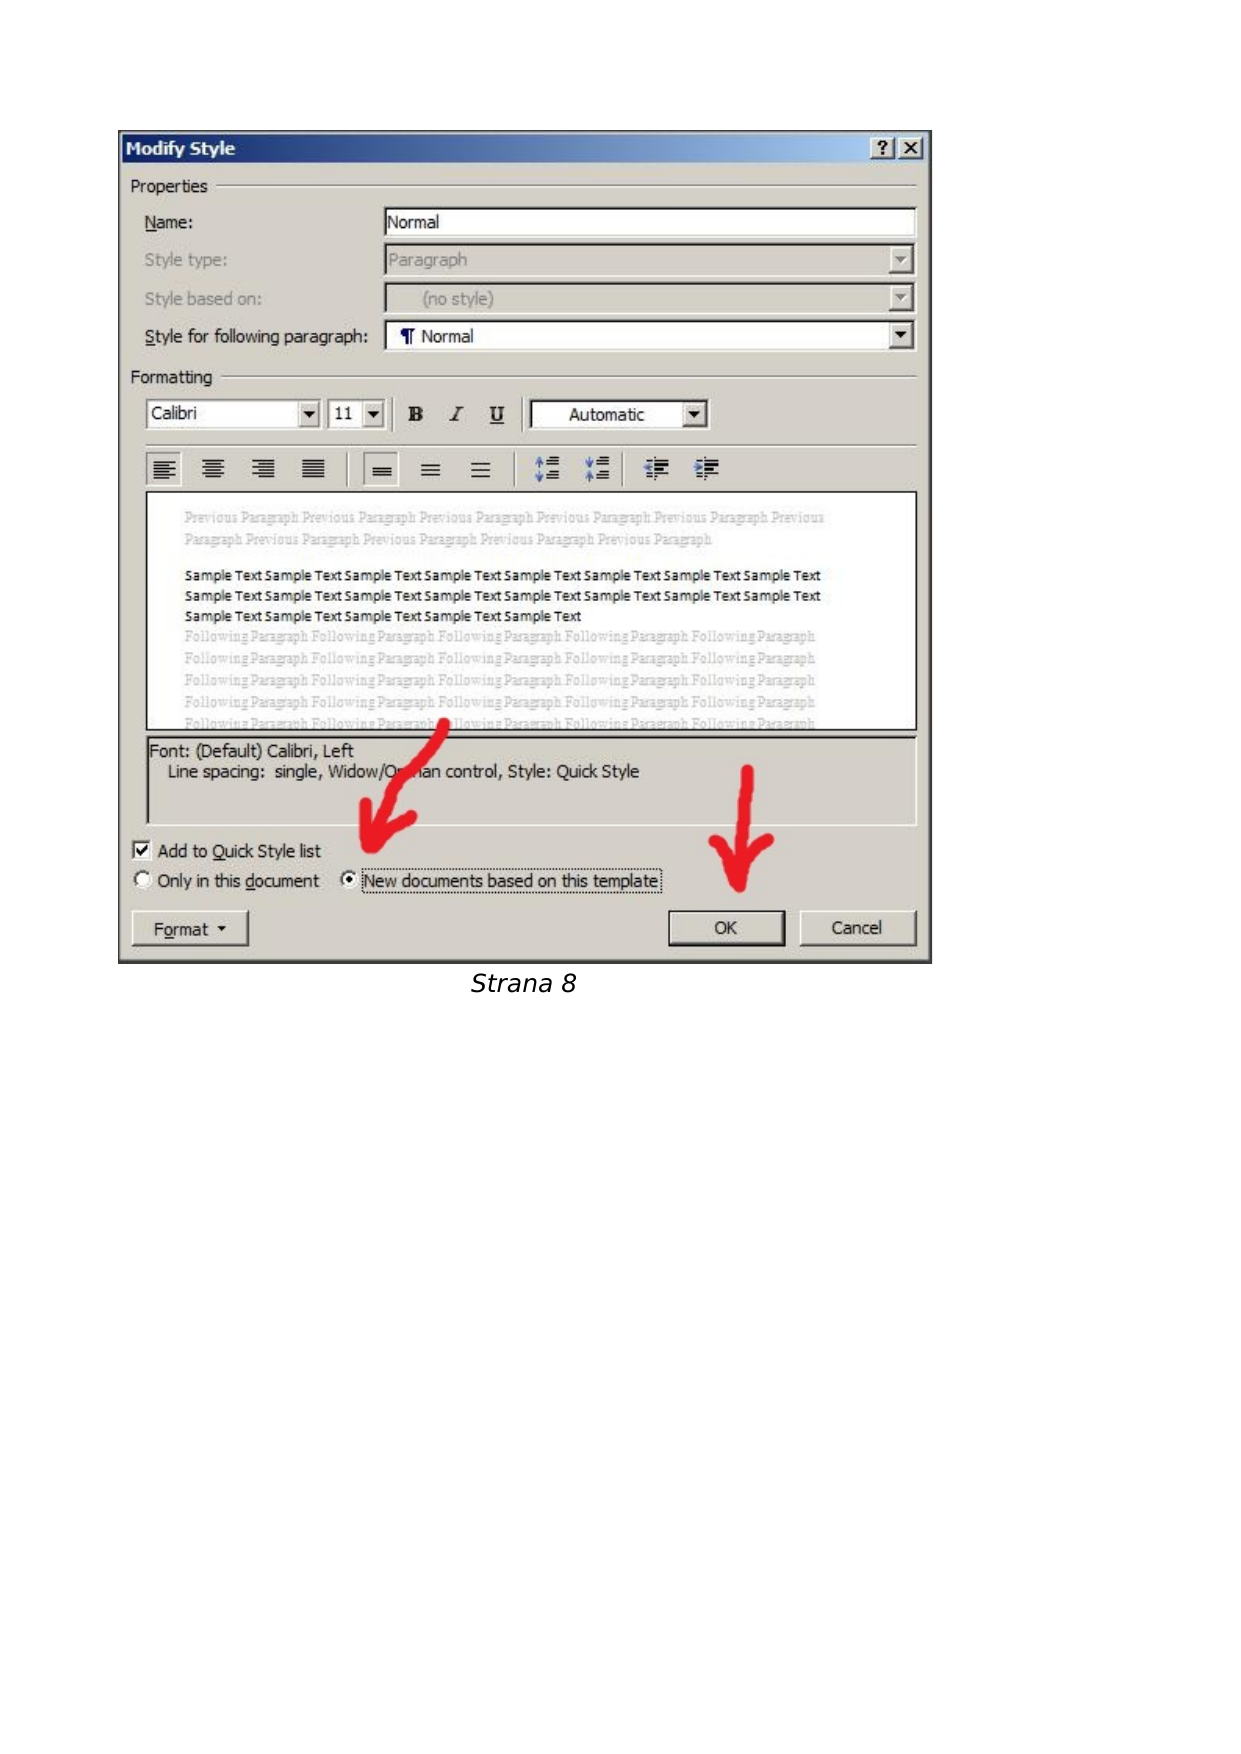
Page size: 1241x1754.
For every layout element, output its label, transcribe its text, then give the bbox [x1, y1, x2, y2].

text Strana 8 [118, 964, 932, 998]
picture [118, 130, 933, 964]
